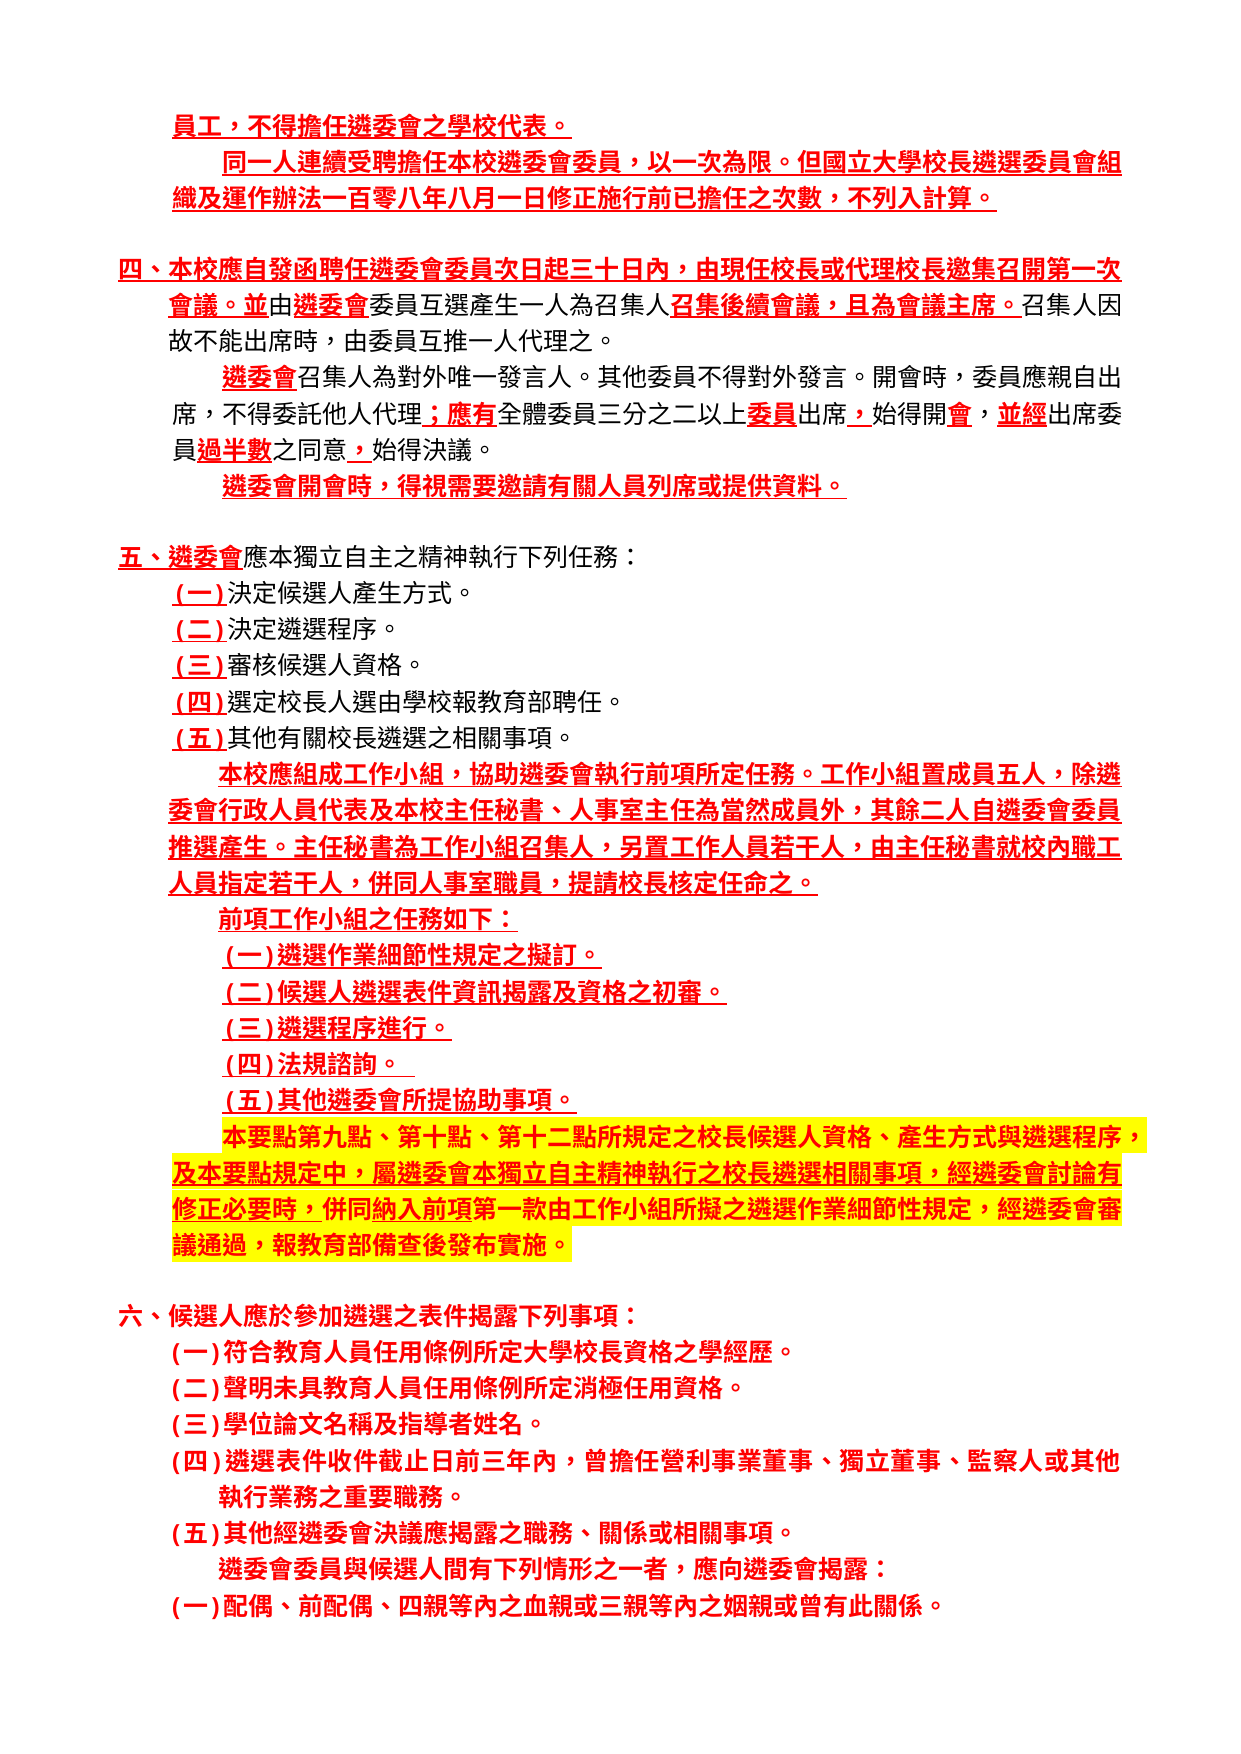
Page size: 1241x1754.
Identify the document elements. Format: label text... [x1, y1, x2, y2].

text (五)其他遴委會所提協助事項。 [172, 1081, 1122, 1117]
text 遴委會委員與候選人間有下列情形之一者，應向遴委會揭露： [168, 1550, 1122, 1586]
text (五)其他經遴委會決議應揭露之職務、關係或相關事項。 [168, 1513, 1122, 1550]
text (一)符合教育人員任用條例所定大學校長資格之學經歷。 [168, 1332, 1122, 1368]
text 五、遴委會應本獨立自主之精神執行下列任務： [118, 537, 1122, 573]
text 前項工作小組之任務如下： [168, 899, 1122, 936]
text (一)配偶、前配偶、四親等內之血親或三親等內之姻親或曾有此關係。 [168, 1586, 1122, 1622]
text (三)遴選程序進行。 [172, 1008, 1122, 1044]
text (四)遴選表件收件截止日前三年內，曾擔任營利事業董事、獨立董事、監察人或其他執行業務之重要職務。 [168, 1441, 1122, 1513]
text 員工，不得擔任遴委會之學校代表。 [172, 106, 1122, 143]
text (二)聲明未具教育人員任用條例所定消極任用資格。 [168, 1368, 1122, 1405]
text 本要點第九點、第十點、第十二點所規定之校長候選人資格、產生方式與遴選程序，及本要點規定中，屬遴委會本獨立自主精神執行之校長遴選相關事項，經遴委會討論有修正必要時，併同納入前項第一款由工作小組所擬之遴選作業細節性規定，經遴委會審議通過，報教育部備查後發布實施。 [172, 1117, 1122, 1184]
text (二)決定遴選程序。 [172, 609, 1122, 646]
text (三)審核候選人資格。 [172, 646, 1122, 682]
text 推選產生。主任秘書為工作小組召集人，另置工作人員若干人，由主任秘書就校內職工 [168, 824, 1122, 858]
text 四、本校應自發函聘任遴委會委員次日起三十日內，由現任校長或代理校長邀集召開第一次 [118, 249, 1122, 280]
text (五)其他有關校長遴選之相關事項。 [172, 718, 1122, 754]
text 本校應組成工作小組，協助遴委會執行前項所定任務。工作小組置成員五人，除遴委會行政人員代表及本校主任秘書、人事室主任為當然成員外，其餘二人自遴委會委員 [168, 754, 1122, 822]
text (一)決定候選人產生方式。 [172, 573, 1122, 609]
text 人員指定若干人，併同人事室職員，提請校長核定任命之。 [168, 860, 1122, 899]
text (四)法規諮詢。 [172, 1044, 1122, 1081]
text (三)學位論文名稱及指導者姓名。 [168, 1405, 1122, 1441]
text 遴委會召集人為對外唯一發言人。其他委員不得對外發言。開會時，委員應親自出席，不得委託他人代理；應有全體委員三分之二以上委員出席，始得開會，並經出席委員過半數之同意，始得決議。 [172, 358, 1122, 467]
text 會議。並由遴委會委員互選產生一人為召集人召集後續會議，且為會議主席。召集人因故不能出席時，由委員互推一人代理之。 [118, 282, 1122, 358]
text (四)選定校長人選由學校報教育部聘任。 [172, 682, 1122, 718]
text 本要點第九點、第十點、第十二點所規定之校長候選人資格、產生方式與遴選程序，及本要點規定中，屬遴委會本獨立自主精神執行之校長遴選相關事項，經遴委會討論有修正必要時，併同納入前項第一款由工作小組所擬之遴選作業細節性規定，經遴委會審議通過，報教育部備查後發布實施。 [172, 1186, 1122, 1262]
text (二)候選人遴選表件資訊揭露及資格之初審。 [172, 972, 1122, 1008]
text 遴委會開會時，得視需要邀請有關人員列席或提供資料。 [172, 467, 1122, 503]
text (一)遴選作業細節性規定之擬訂。 [172, 936, 1122, 972]
text 六、候選人應於參加遴選之表件揭露下列事項： [118, 1296, 1122, 1332]
text 同一人連續受聘擔任本校遴委會委員，以一次為限。但國立大學校長遴選委員會組織及運作辦法一百零八年八月一日修正施行前已擔任之次數，不列入計算。 [172, 143, 1122, 215]
